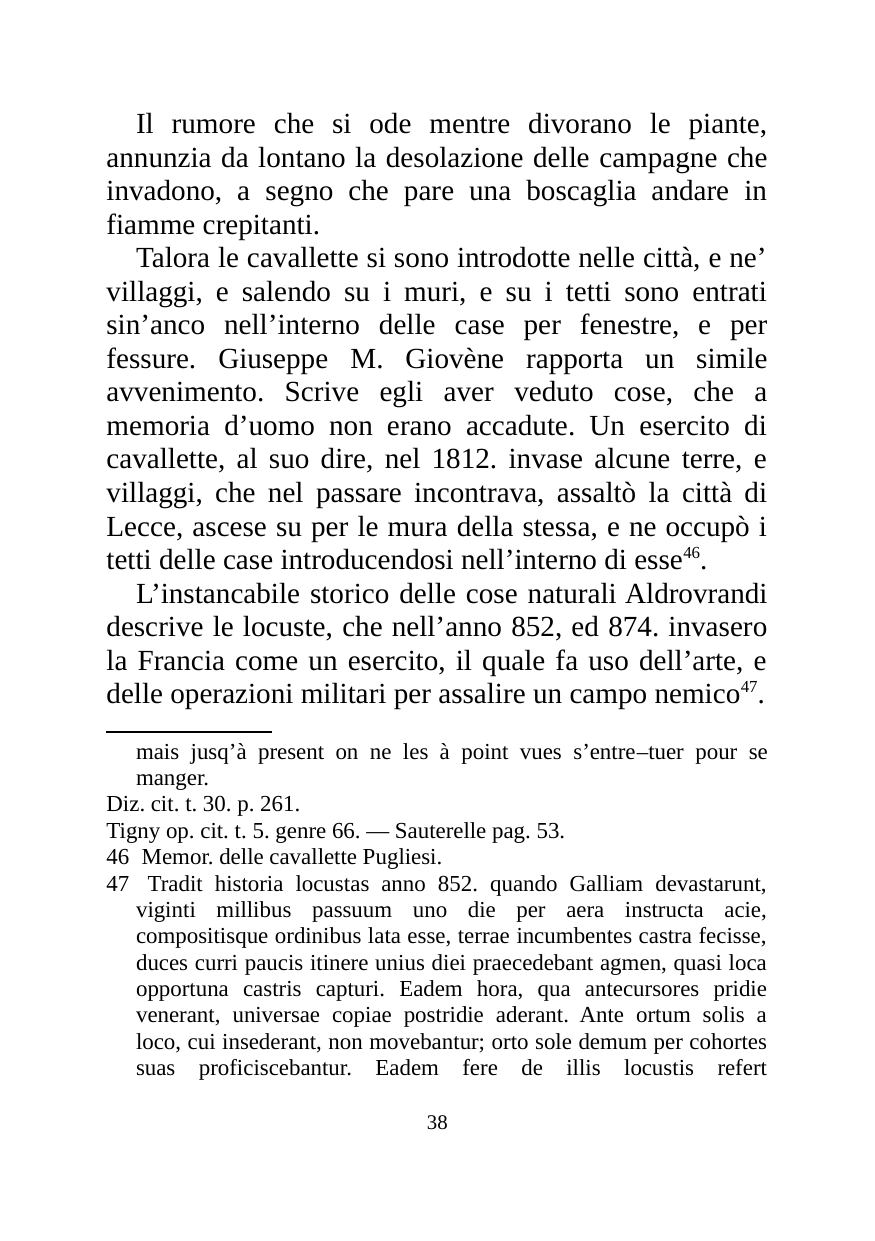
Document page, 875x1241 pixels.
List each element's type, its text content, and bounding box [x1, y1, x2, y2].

text Talora le cavallette si sono introdotte nelle città, e ne’ villaggi, e salendo su i muri, e su i tetti sono entrati sin’anco nell’interno delle case per fenestre, e per fessure. Giuseppe M. Giovène rapporta un simile avvenimento. Scrive egli aver veduto cose, che a memoria d’uomo non erano accadute. Un esercito di cavallette, al suo dire, nel 1812. invase alcune terre, e villaggi, che nel passare incontrava, assaltò la città di Lecce, ascese su per le mura della stessa, e ne occupò i tetti delle case introducendosi nell’interno di esse. [106, 240, 768, 576]
text Tigny op. cit. t. 5. genre 66. — Sauterelle pag. 53. [106, 817, 768, 843]
text mais jusq’à present on ne les à point vues s’entre–tuer pour se manger. [106, 738, 768, 791]
text Il rumore che si ode mentre divorano le piante, annunzia da lontano la desolazione delle campagne che invadono, a segno che pare una boscaglia andare in fiamme crepitanti. [106, 106, 768, 240]
text Tradit historia locustas anno 852. quando Galliam devastarunt, viginti millibus passuum uno die per aera instructa acie, compositisque ordinibus lata esse, terrae incumbentes castra fecisse, duces curri paucis itinere unius diei praecedebant agmen, quasi loca opportuna castris capturi. Eadem hora, qua antecursores pridie venerant, universae copiae postridie aderant. Ante ortum solis a loco, cui insederant, non movebantur; orto sole demum per cohortes suas proficiscebantur. Eadem fere de illis locustis refert [106, 869, 768, 1080]
text Memor. delle cavallette Pugliesi. [106, 843, 768, 869]
text Diz. cit. t. 30. p. 261. [106, 791, 768, 817]
text L’instancabile storico delle cose naturali Aldrovrandi descrive le locuste, che nell’anno 852, ed 874. invasero la Francia come un esercito, il quale fa uso dell’arte, e delle operazioni militari per assalire un campo nemico. [106, 576, 768, 710]
